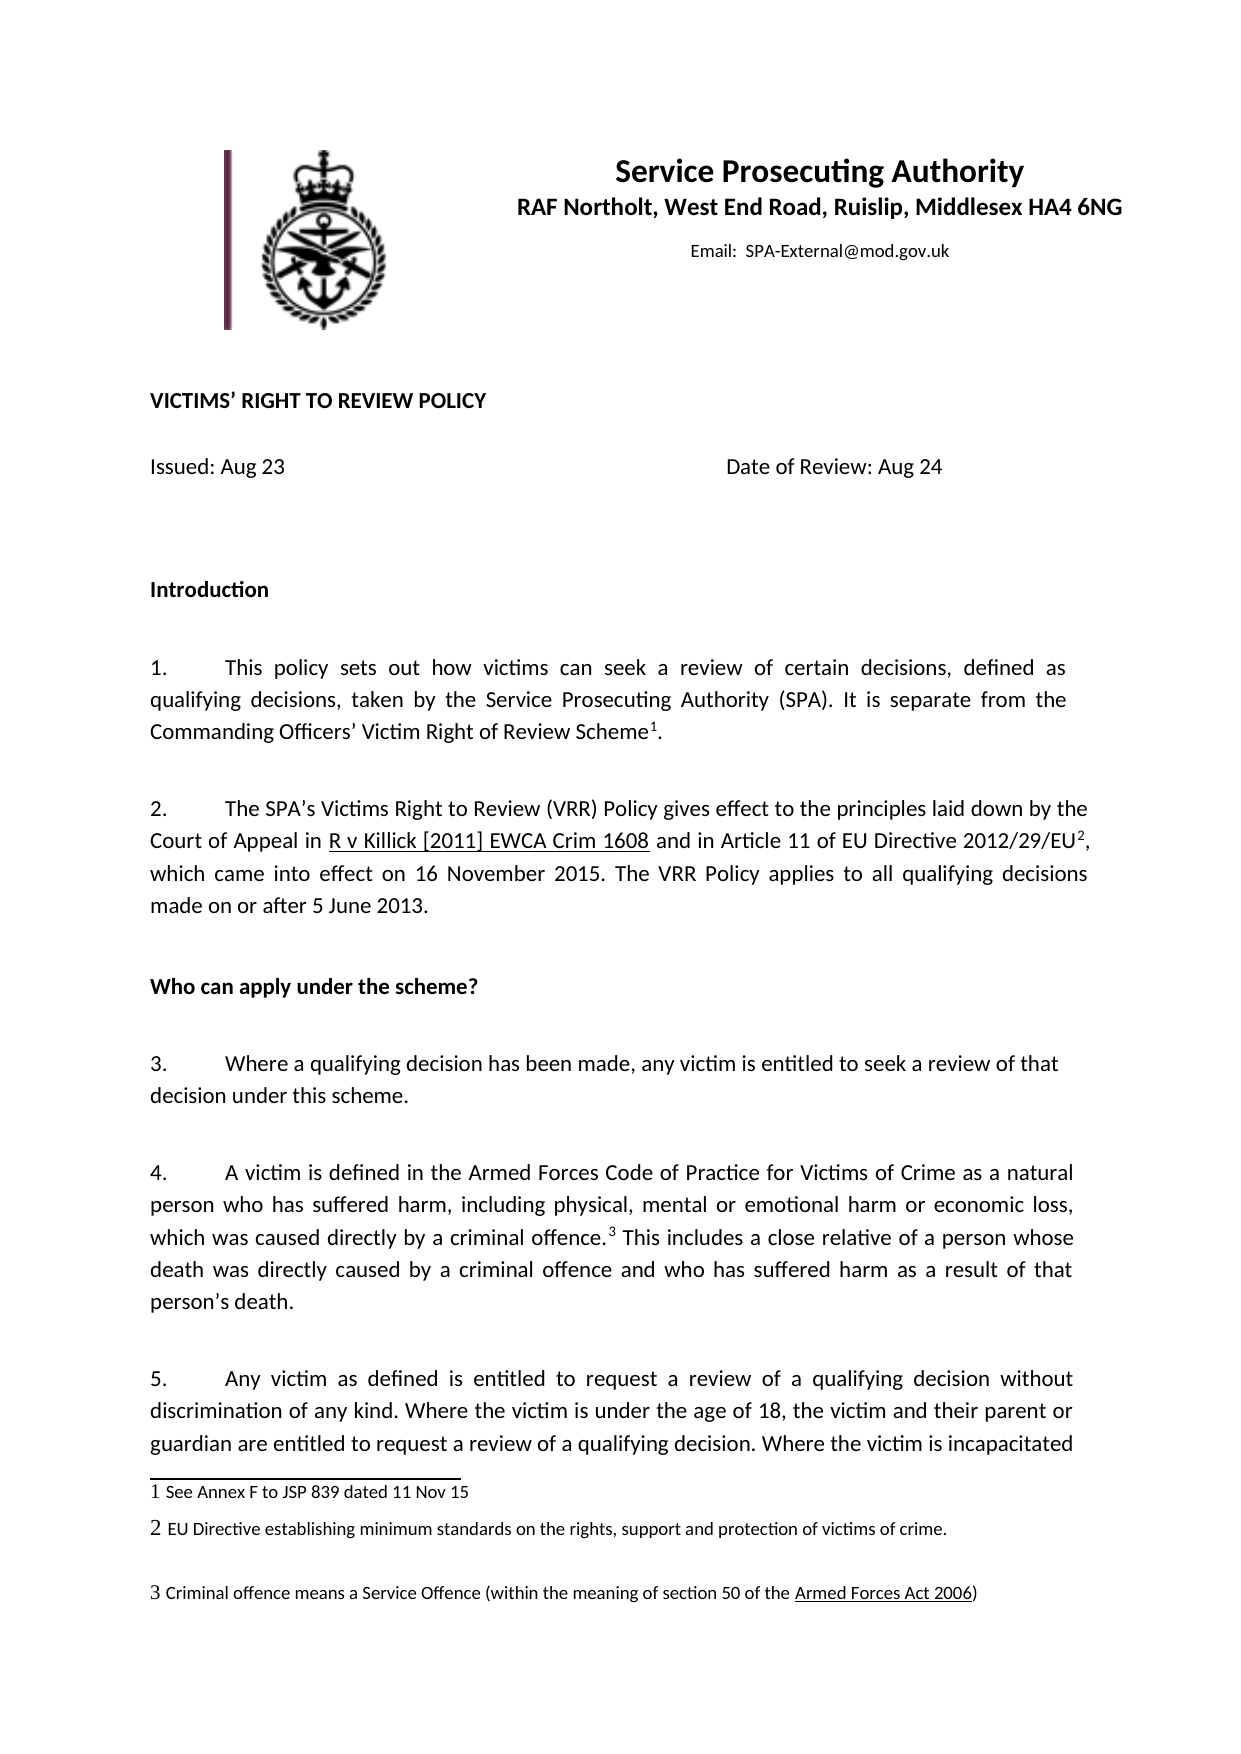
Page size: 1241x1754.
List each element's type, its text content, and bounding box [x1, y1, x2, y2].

table_header [288, 214, 317, 231]
table_header [329, 170, 348, 185]
list Criminal offence means a Service Offence (within the meaning of section 50 of the Armed Forces Act 2006) [150, 1580, 1090, 1604]
table_header [276, 253, 291, 270]
text Issued: Aug 23 Date of Review: Aug 24 [150, 430, 955, 486]
table_header [328, 273, 369, 310]
list Where a qualifying decision has been made, any victim is entitled to seek a review of that decision under this scheme. [150, 1049, 1060, 1109]
list EU Directive establishing minimum standards on the rights, support and protection of victims of crime. [150, 1520, 1090, 1539]
table_header [150, 150, 416, 387]
table_header [327, 264, 344, 296]
list See Annex F to JSP 839 dated 11 Nov 15 [150, 1479, 1090, 1503]
table_header [303, 264, 319, 296]
text Who can apply under the scheme? [150, 972, 1090, 1000]
table_header [353, 251, 371, 271]
list The SPA’s Victims Right to Review (VRR) Policy gives effect to the principles laid down by the Court of Appeal in R v Killick [2011] EWCA Crim 1608 and in Article 11 of EU Directive 2012/29/EU, which came into effect on 16 November 2015. The VRR Policy applies to all qualifying decisions made on or after 5 June 2013. [150, 794, 1090, 919]
list A victim is defined in the Armed Forces Code of Practice for Victims of Crime as a natural person who has suffered harm, including physical, mental or emotional harm or economic loss, which was caused directly by a criminal offence. This includes a close relative of a person whose death was directly caused by a criminal offence and who has suffered harm as a result of that person’s death. [150, 1158, 1075, 1315]
table_header [309, 237, 319, 243]
list Any victim as defined is entitled to request a review of a qualifying decision without discrimination of any kind. Where the victim is under the age of 18, the victim and their parent or guardian are entitled to request a review of a qualifying decision. Where the victim is incapacitated [150, 1364, 1075, 1457]
table_header [278, 234, 301, 247]
table_header [331, 214, 358, 232]
text Introduction [150, 575, 955, 603]
table_header [327, 237, 338, 243]
table_header Service Prosecuting Authority RAF Northolt, West End Road, Ruislip, Middlesex HA4 6NG Email: SPA-External@mod.gov.uk [416, 150, 1133, 387]
table_header [347, 233, 369, 247]
table_header [280, 273, 320, 310]
text VICTIMS’ RIGHT TO REVIEW POLICY [150, 390, 1090, 413]
table_header [300, 170, 319, 185]
list This policy sets out how victims can seek a review of certain decisions, defined as qualifying decisions, taken by the Service Prosecuting Authority (SPA). It is separate from the Commanding Officers’ Victim Right of Review Scheme. [150, 653, 1068, 745]
